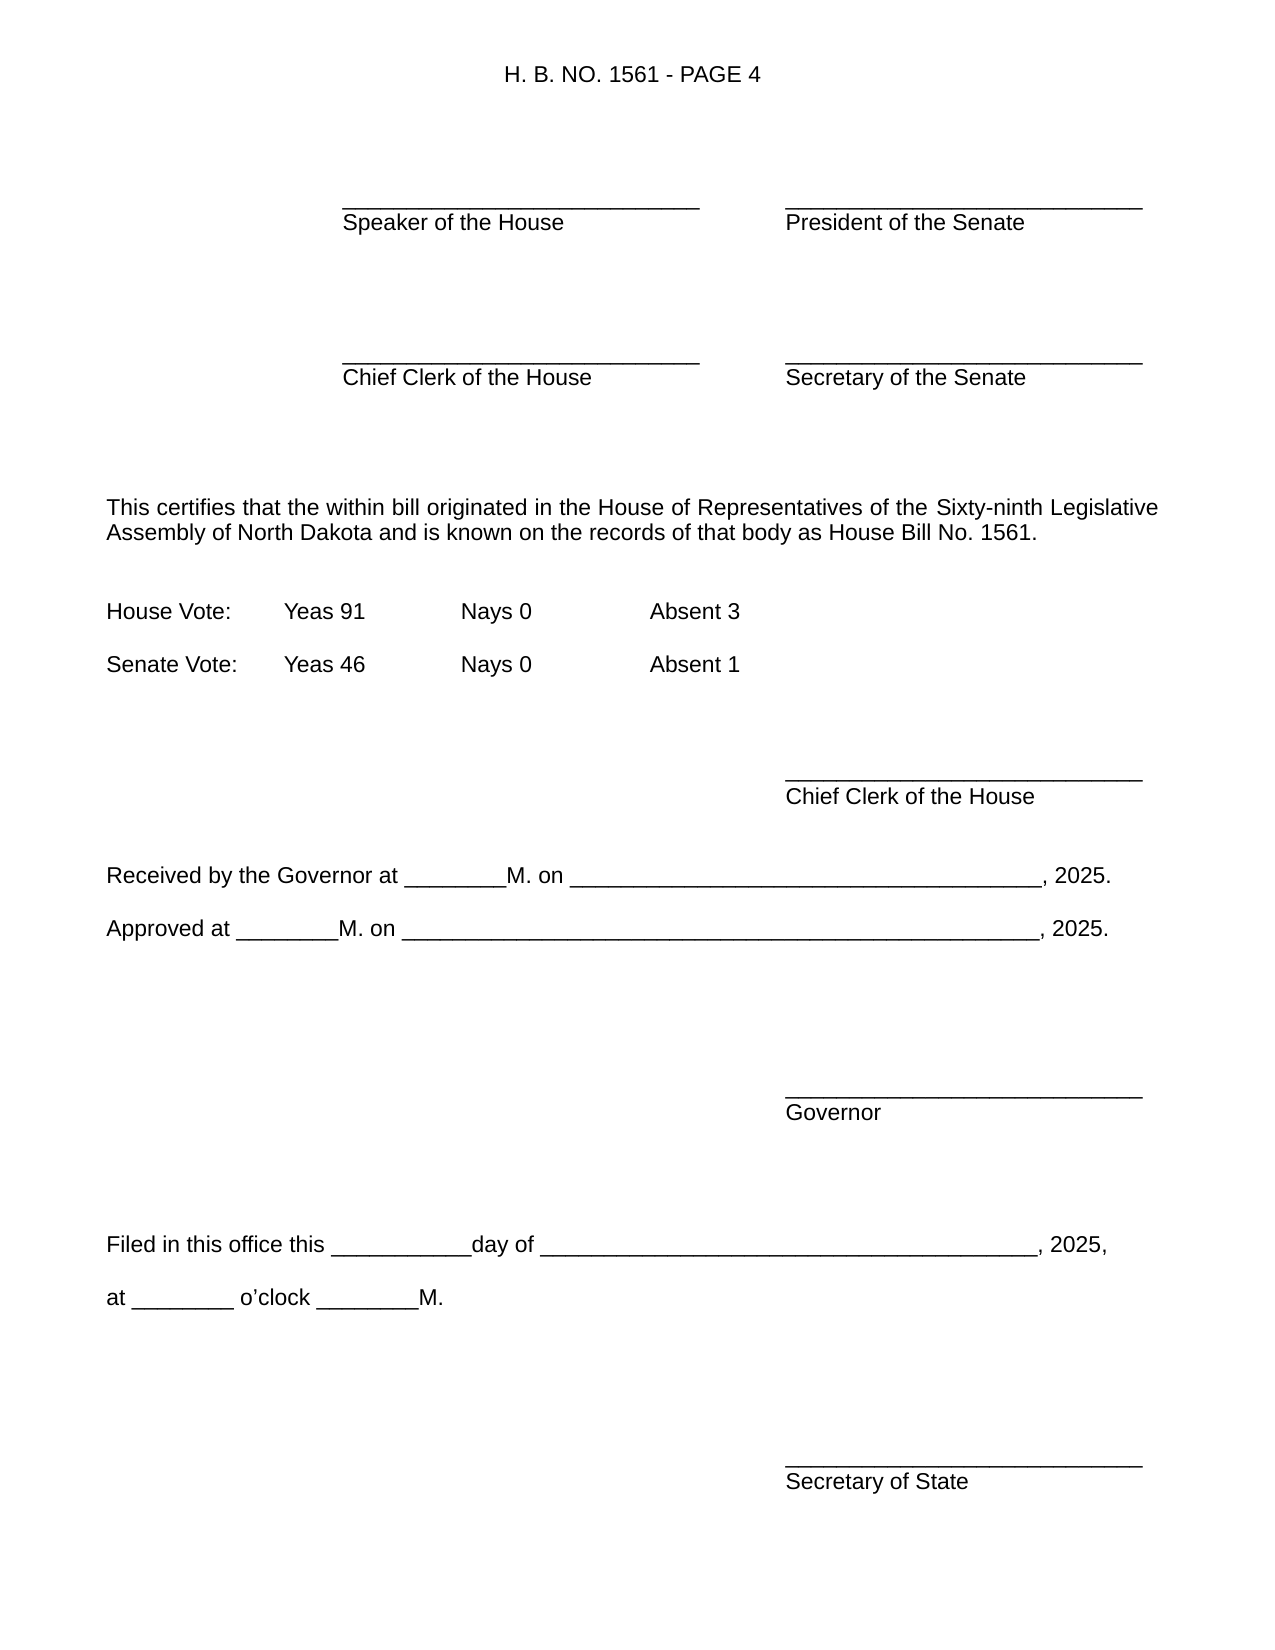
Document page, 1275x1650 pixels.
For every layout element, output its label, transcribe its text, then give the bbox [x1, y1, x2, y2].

text ____________________________ ____________________________ [106, 186, 1158, 211]
text Senate Vote: Yeas 46 Nays 0 Absent 1 [106, 651, 1158, 677]
text Chief Clerk of the House Secretary of the Senate [106, 366, 1158, 391]
text This certifies that the within bill originated in the House of Representatives of the Sixty-ninth Legislative Assembly of North Dakota and is known on the records of that body as House Bill No. 1561. [106, 496, 1158, 546]
text Received by the Governor at ________M. on _____________________________________, 2025. [106, 862, 1158, 888]
text Speaker of the House President of the Senate [106, 211, 1158, 236]
text Approved at ________M. on __________________________________________________, 2025. [106, 914, 1158, 941]
text ____________________________ [106, 756, 1158, 783]
text at ________ o’clock ________M. [106, 1283, 1158, 1310]
text ____________________________ ____________________________ [106, 341, 1158, 366]
text ____________________________ [106, 1073, 1158, 1099]
text Chief Clerk of the House [106, 783, 1158, 809]
text ____________________________ [106, 1442, 1158, 1468]
text Governor [106, 1099, 1158, 1125]
text House Vote: Yeas 91 Nays 0 Absent 3 [106, 598, 1158, 625]
text Filed in this office this ___________day of _______________________________________, 2025, [106, 1231, 1158, 1257]
text Secretary of State [106, 1468, 1158, 1494]
